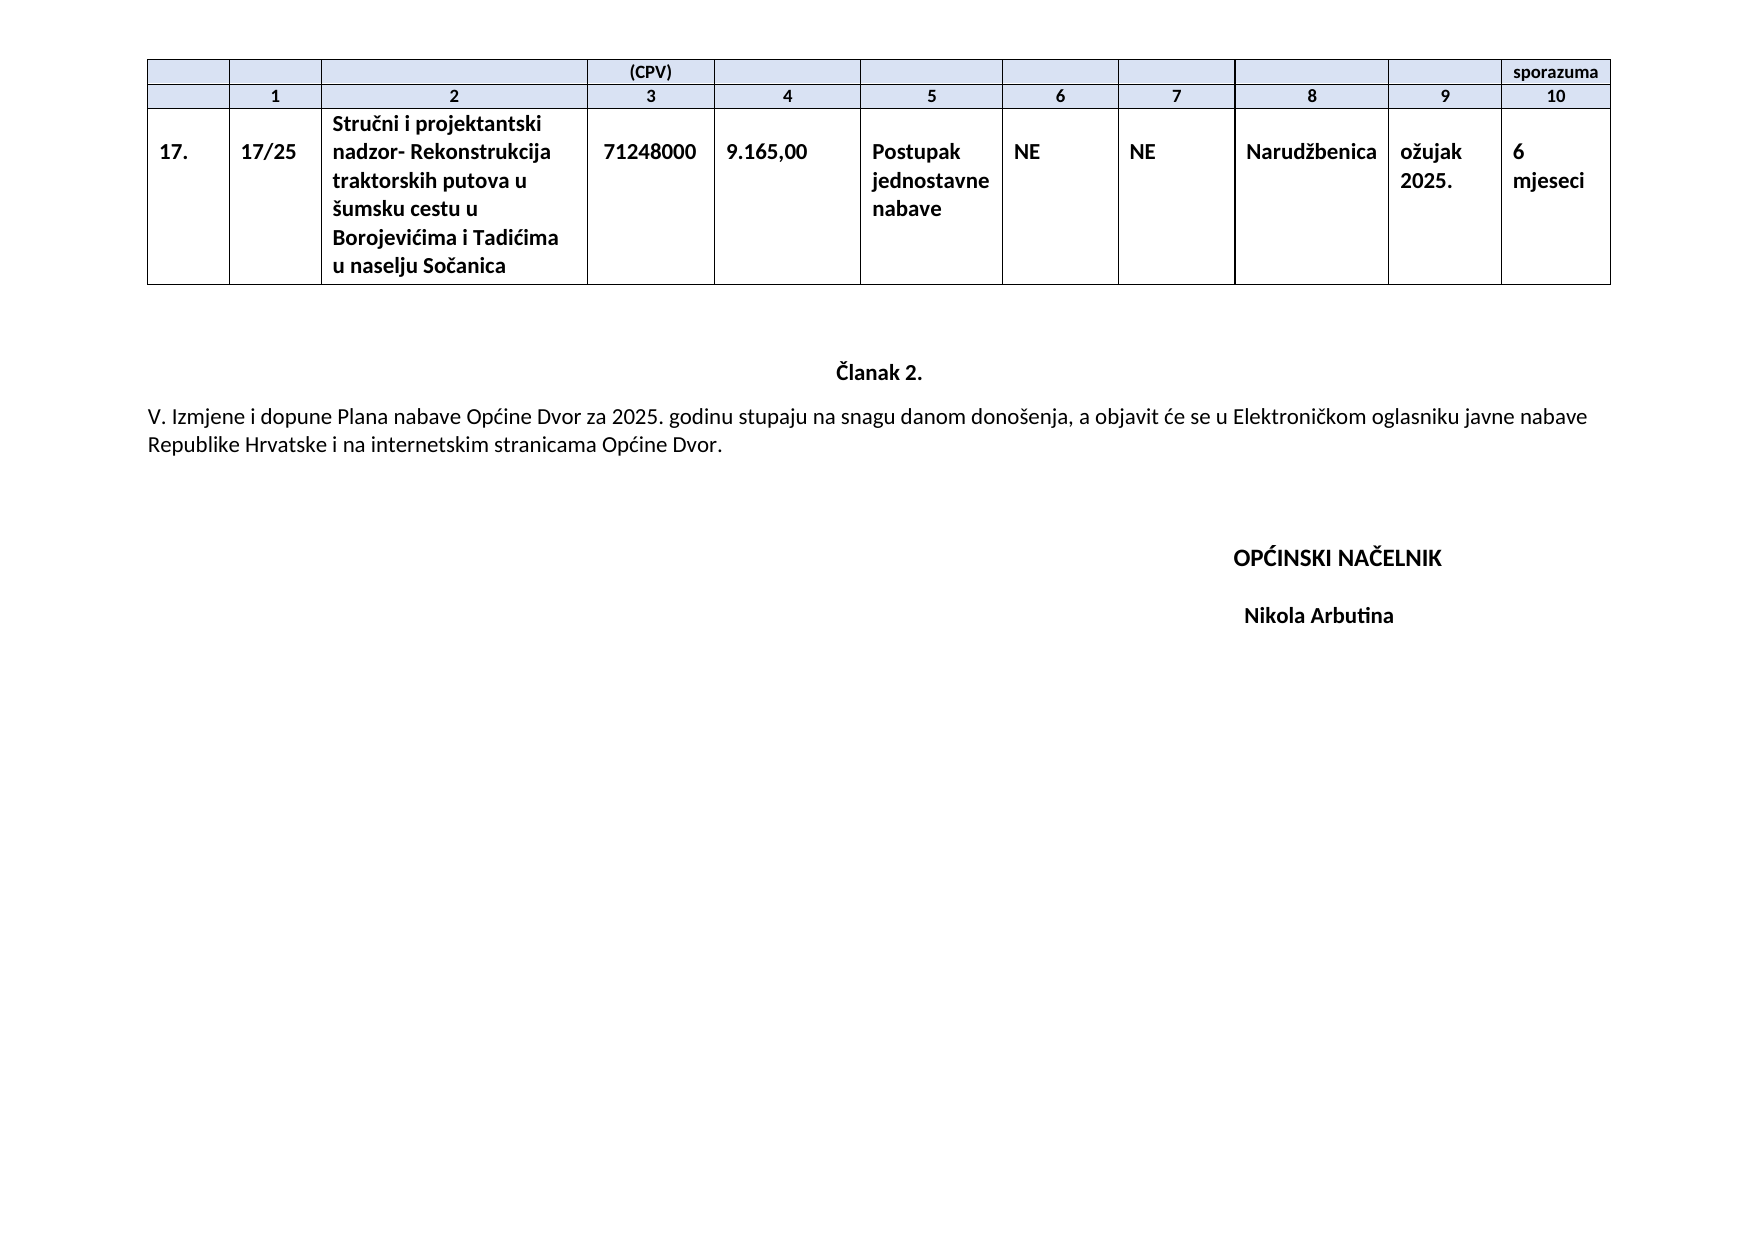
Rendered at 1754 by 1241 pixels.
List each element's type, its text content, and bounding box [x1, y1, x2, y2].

table_cell 9 [1389, 85, 1501, 108]
table_cell NE [1119, 109, 1234, 284]
table_cell 4 [715, 85, 860, 108]
table_header [1003, 60, 1118, 83]
table_header [715, 60, 860, 83]
table_cell Postupak jednostavne nabave [861, 109, 1002, 284]
table_header [148, 60, 229, 83]
table_cell 1 [230, 85, 321, 108]
table_cell 10 [1502, 85, 1610, 108]
text V. Izmjene i dopune Plana nabave Općine Dvor za 2025. godinu stupaju na snagu danom donošenja, a objavit će se u Elektroničkom oglasniku javne nabave Republike Hrvatske i na internetskim stranicama Općine Dvor. OPĆINSKI NAČELNIK Nikola Arbutina [148, 402, 1606, 629]
table_header (CPV) [588, 60, 714, 83]
table_header [322, 60, 587, 83]
table_cell 3 [588, 85, 714, 108]
table_cell [148, 85, 229, 108]
table_header [230, 60, 321, 83]
table_cell Narudžbenica [1236, 109, 1388, 284]
table_cell 2 [322, 85, 587, 108]
text Članak 2. [148, 330, 1606, 386]
table_cell 6 mjeseci [1502, 109, 1610, 284]
table_header [1119, 60, 1234, 83]
table_cell 8 [1236, 85, 1388, 108]
table_cell 9.165,00 [715, 109, 860, 284]
table_cell 71248000 [588, 109, 714, 284]
table_cell 6 [1003, 85, 1118, 108]
table_cell 17/25 [230, 109, 321, 284]
table_header sporazuma [1502, 60, 1610, 83]
table_cell 7 [1119, 85, 1234, 108]
table_header [861, 60, 1002, 83]
table_cell 5 [861, 85, 1002, 108]
table_cell NE [1003, 109, 1118, 284]
table_cell 17. [148, 109, 229, 284]
table_cell ožujak 2025. [1389, 109, 1501, 284]
table_header [1389, 60, 1501, 83]
table_header [1236, 60, 1388, 83]
table_cell Stručni i projektantski nadzor- Rekonstrukcija traktorskih putova u šumsku cestu u Borojevićima i Tadićima u naselju Sočanica [322, 109, 587, 284]
